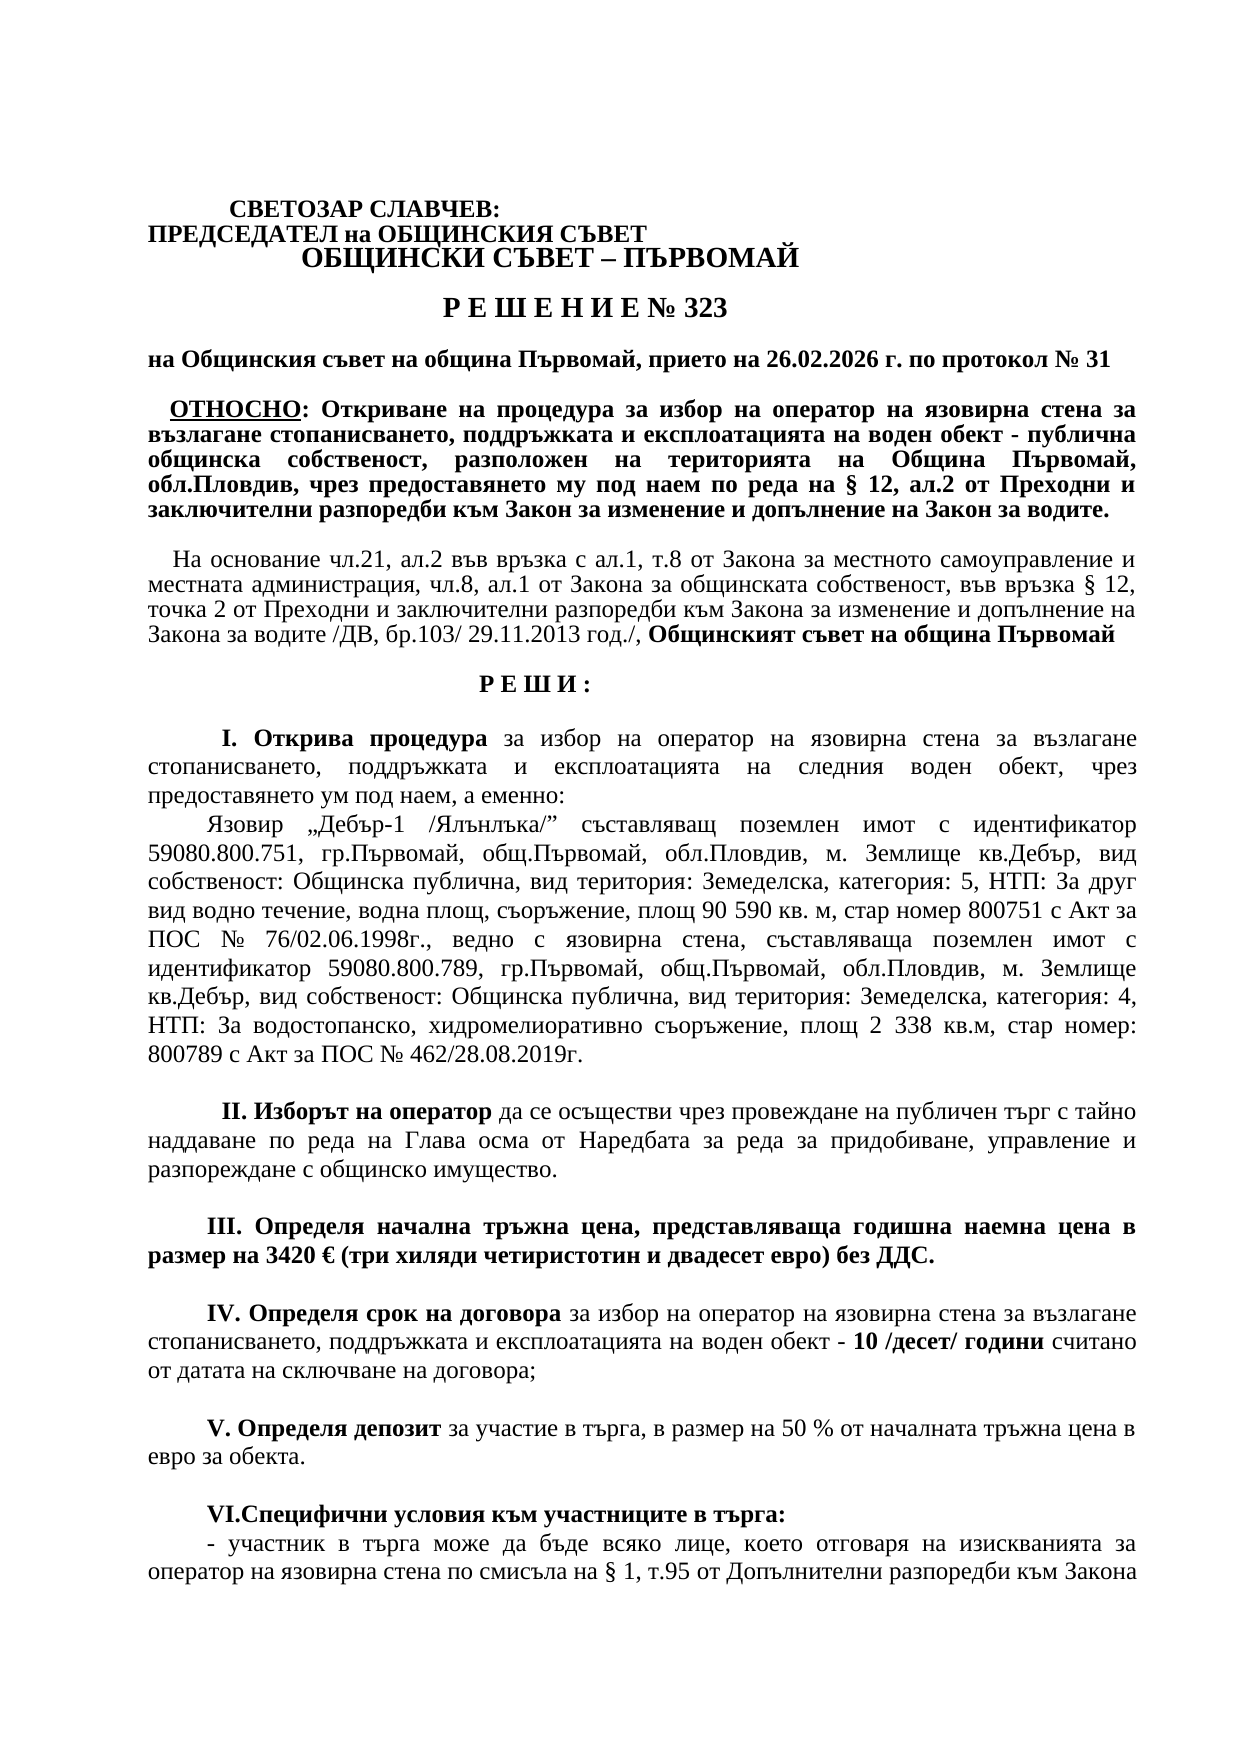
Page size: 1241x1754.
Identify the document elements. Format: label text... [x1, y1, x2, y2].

text V. Определя депозит за участие в търга, в размер на 50 % от началната тръжна цена в евро за обекта. [148, 1413, 1137, 1470]
text ІІІ. Определя начална тръжна цена, представляваща годишна наемна цена в размер на 3420 € (три хиляди четиристотин и двадесет евро) без ДДС. [148, 1211, 1137, 1269]
text Р Е Ш Е Н И Е № 323 [443, 298, 1137, 323]
text І. Открива процедура за избор на оператор на язовирна стена за възлагане стопанисването, поддръжката и експлоатацията на следния воден обект, чрез предоставянето ум под наем, а еменно: [148, 723, 1137, 809]
text ОТНОСНО: Откриване на процедура за избор на оператор на язовирна стена за възлагане стопанисването, поддръжката и експлоатацията на воден обeкт - публична общинска собственост, разположен на територията на Община Първомай, обл.Пловдив, чрез предоставянето му под наем по реда на § 12, ал.2 от Преходни и заключителни разпоредби към Закон за изменение и допълнение на Закон за водите. [148, 398, 1137, 523]
text СВЕТОЗАР СЛАВЧЕВ: [148, 198, 1137, 223]
text ОБЩИНСКИ СЪВЕТ – ПЪРВОМАЙ [148, 248, 371, 273]
text VІ.Специфични условия към участниците в търга: [148, 1499, 1137, 1528]
text - участник в търга може да бъде всяко лице, което отговаря на изискванията за оператор на язовирна стена по смисъла на § 1, т.95 от Допълнителни разпоредби към Закона [148, 1528, 1137, 1585]
text IV. Определя срок на договора за избор на оператор на язовирна стена за възлагане стопанисването, поддръжката и експлоатацията на воден обект - 10 /десет/ години считано от датата на сключване на договора; [148, 1298, 1137, 1384]
text ОБЩИНСКИ СЪВЕТ – ПЪРВОМАЙ [373, 248, 1137, 273]
text На основание чл.21, ал.2 във връзка с ал.1, т.8 от Закона за местното самоуправление и местната администрация, чл.8, ал.1 от Закона за общинската собственост, във връзка § 12, точка 2 от Преходни и заключителни разпоредби към Закона за изменение и допълнение на Закона за водите /ДВ, бр.103/ 29.11.2013 год./, Общинският съвет на община Първомай [148, 548, 1137, 648]
text ІІ. Изборът на оператор да се осъществи чрез провеждане на публичен търг с тайно наддаване по реда на Глава осма от Наредбата за реда за придобиване, управление и разпореждане с общинско имущество. [148, 1096, 1137, 1183]
text на Общинския съвет на община Първомай, прието на 26.02.2026 г. по протокол № 31 [148, 348, 1137, 373]
text ПРЕДСЕДАТЕЛ на ОБЩИНСКИЯ СЪВЕТ [148, 223, 1137, 248]
text Язовир „Дебър-1 /Ялънлъка/” съставляващ поземлен имот с идентификатор 59080.800.751, гр.Първомай, общ.Първомай, обл.Пловдив, м. Землище кв.Дебър, вид собственост: Общинска публична, вид територия: Земеделска, категория: 5, НТП: За друг вид водно течение, водна площ, съоръжение, площ 90 590 кв. м, стар номер 800751 с Акт за ПОС № 76/02.06.1998г., ведно с язовирна стена, съставляваща поземлен имот с идентификатор 59080.800.789, гр.Първомай, общ.Първомай, обл.Пловдив, м. Землище кв.Дебър, вид собственост: Общинска публична, вид територия: Земеделска, категория: 4, НТП: За водостопанско, хидромелиоративно съоръжение, площ 2 338 кв.м, стар номер: 800789 с Акт за ПОС № 462/28.08.2019г. [148, 809, 1137, 1068]
text Р Е Ш И : [148, 673, 1137, 698]
